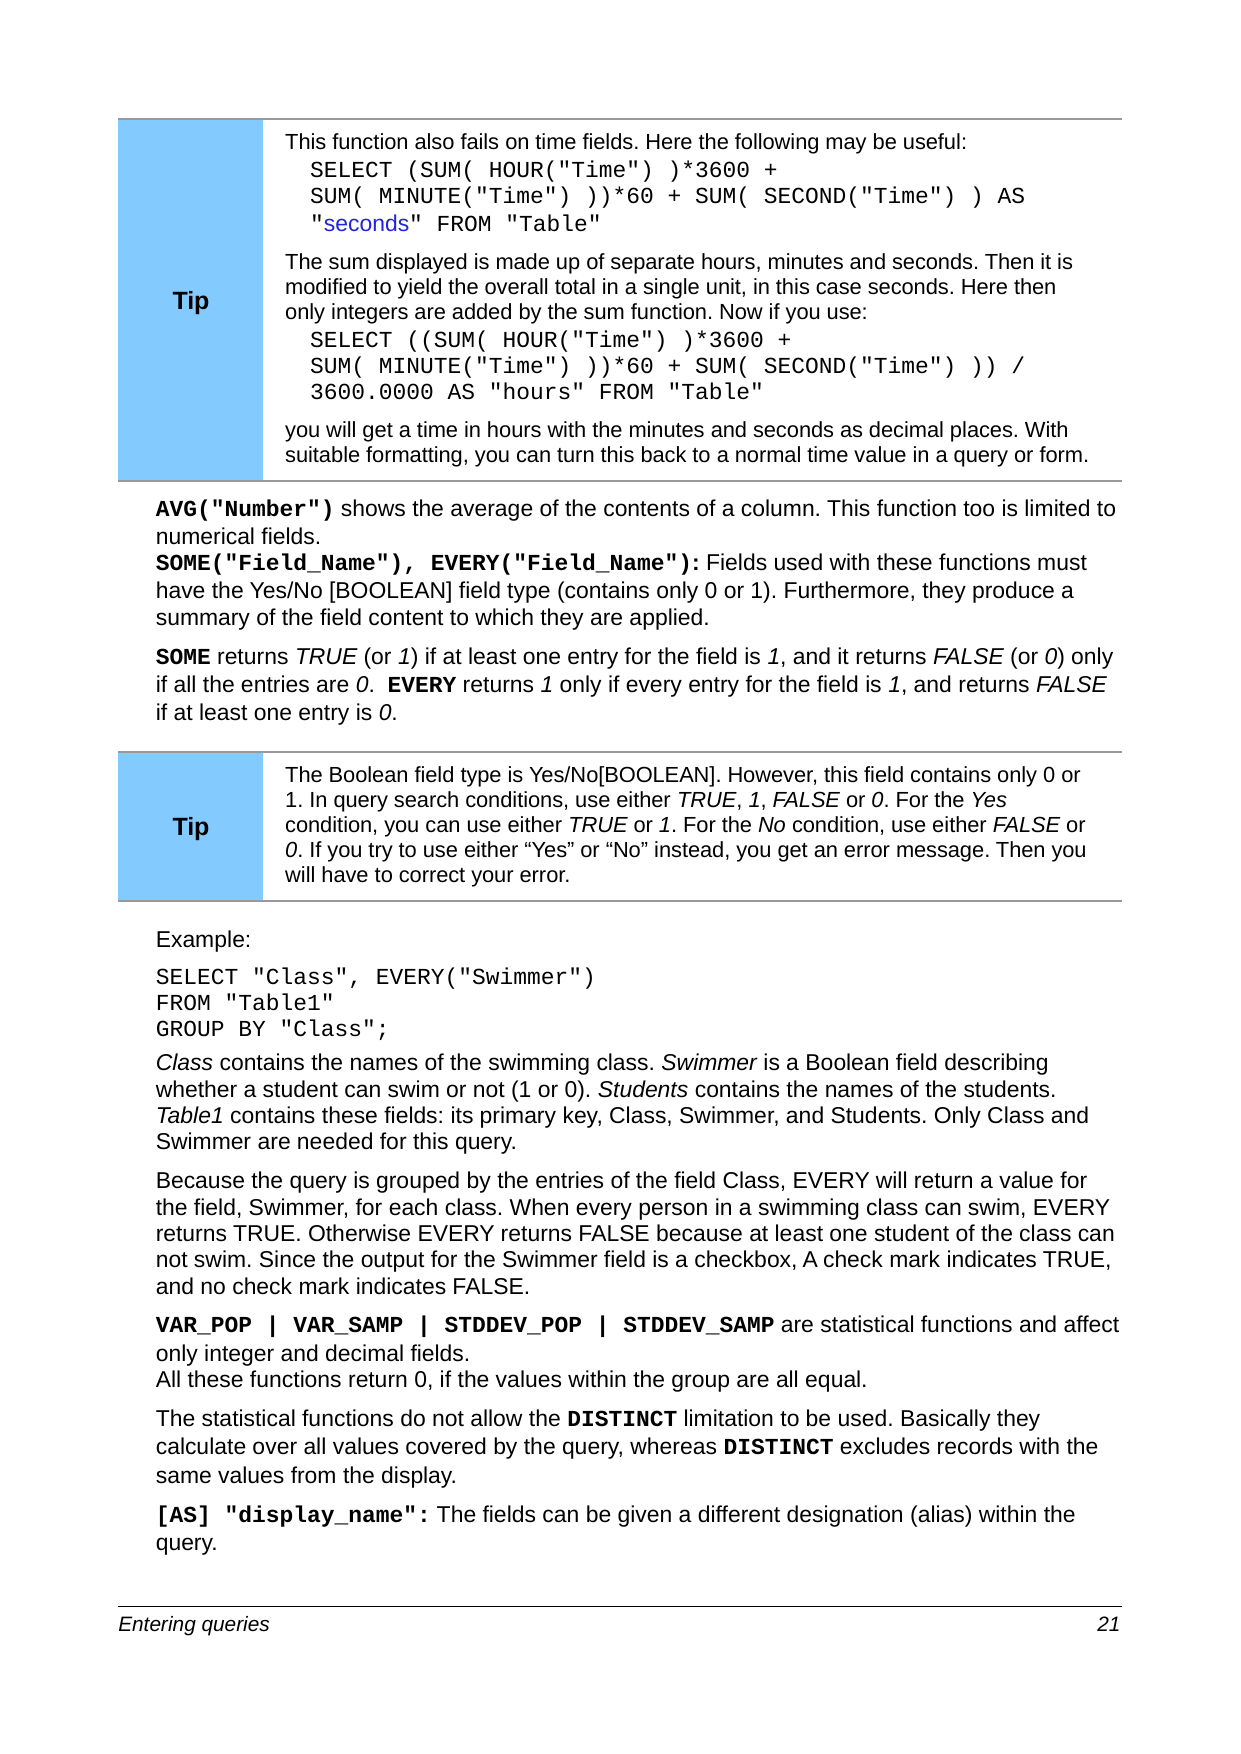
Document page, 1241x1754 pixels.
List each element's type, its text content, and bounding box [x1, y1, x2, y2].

text VAR_POP | VAR_SAMP | STDDEV_POP | STDDEV_SAMP are statistical functions and affect only integer and decimal fields. All these functions return 0, if the values within the group are all equal. [156, 1311, 1122, 1392]
table_header Tip [118, 120, 263, 480]
text FROM "Table1" [156, 991, 1122, 1017]
text Example: [156, 926, 1122, 953]
table_header This function also fails on time fields. Here the following may be useful: SELECT (SUM( HOUR("Time") )*3600 + SUM( MINUTE("Time") ))*60 + SUM( SECOND("Time") ) AS "seconds" FROM "Table" The sum displayed is made up of separate hours, minutes and seconds. Then it is modified to yield the overall total in a single unit, in this case seconds. Here then only integers are added by the sum function. Now if you use: SELECT ((SUM( HOUR("Time") )*3600 + SUM( MINUTE("Time") ))*60 + SUM( SECOND("Time") )) / 3600.0000 AS "hours" FROM "Table" you will get a time in hours with the minutes and seconds as decimal places. With suitable formatting, you can turn this back to a normal time value in a query or form. [264, 120, 1122, 480]
table_header Tip [118, 753, 263, 900]
text GROUP BY "Class"; [156, 1017, 1122, 1043]
text Class contains the names of the swimming class. Swimmer is a Boolean field describing whether a student can swim or not (1 or 0). Students contains the names of the students. Table1 contains these fields: its primary key, Class, Swimmer, and Students. Only Class and Swimmer are needed for this query. [156, 1049, 1122, 1155]
text AVG("Number") shows the average of the contents of a column. This function too is limited to numerical fields. SOME("Field_Name"), EVERY("Field_Name"): Fields used with these functions must have the Yes/No [BOOLEAN] field type (contains only 0 or 1). Furthermore, they produce a summary of the field content to which they are applied. [156, 494, 1122, 630]
text SOME returns TRUE (or 1) if at least one entry for the field is 1, and it returns FALSE (or 0) only if all the entries are 0. EVERY returns 1 only if every entry for the field is 1, and returns FALSE if at least one entry is 0. [156, 643, 1122, 726]
text Because the query is grouped by the entries of the field Class, EVERY will return a value for the field, Swimmer, for each class. When every person in a swimming class can swim, EVERY returns TRUE. Otherwise EVERY returns FALSE because at least one student of the class can not swim. Since the output for the Swimmer field is a checkbox, A check mark indicates TRUE, and no check mark indicates FALSE. [156, 1167, 1122, 1299]
text The statistical functions do not allow the DISTINCT limitation to be used. Basically they calculate over all values covered by the query, whereas DISTINCT excludes records with the same values from the display. [156, 1405, 1122, 1488]
text [AS] "display_name": The fields can be given a different designation (alias) within the query. [156, 1501, 1122, 1555]
text SELECT "Class", EVERY("Swimmer") [156, 965, 1122, 991]
table_header The Boolean field type is Yes/No[BOOLEAN]. However, this field contains only 0 or 1. In query search conditions, use either TRUE, 1, FALSE or 0. For the Yes condition, you can use either TRUE or 1. For the No condition, use either FALSE or 0. If you try to use either “Yes” or “No” instead, you get an error message. Then you will have to correct your error. [264, 753, 1122, 900]
